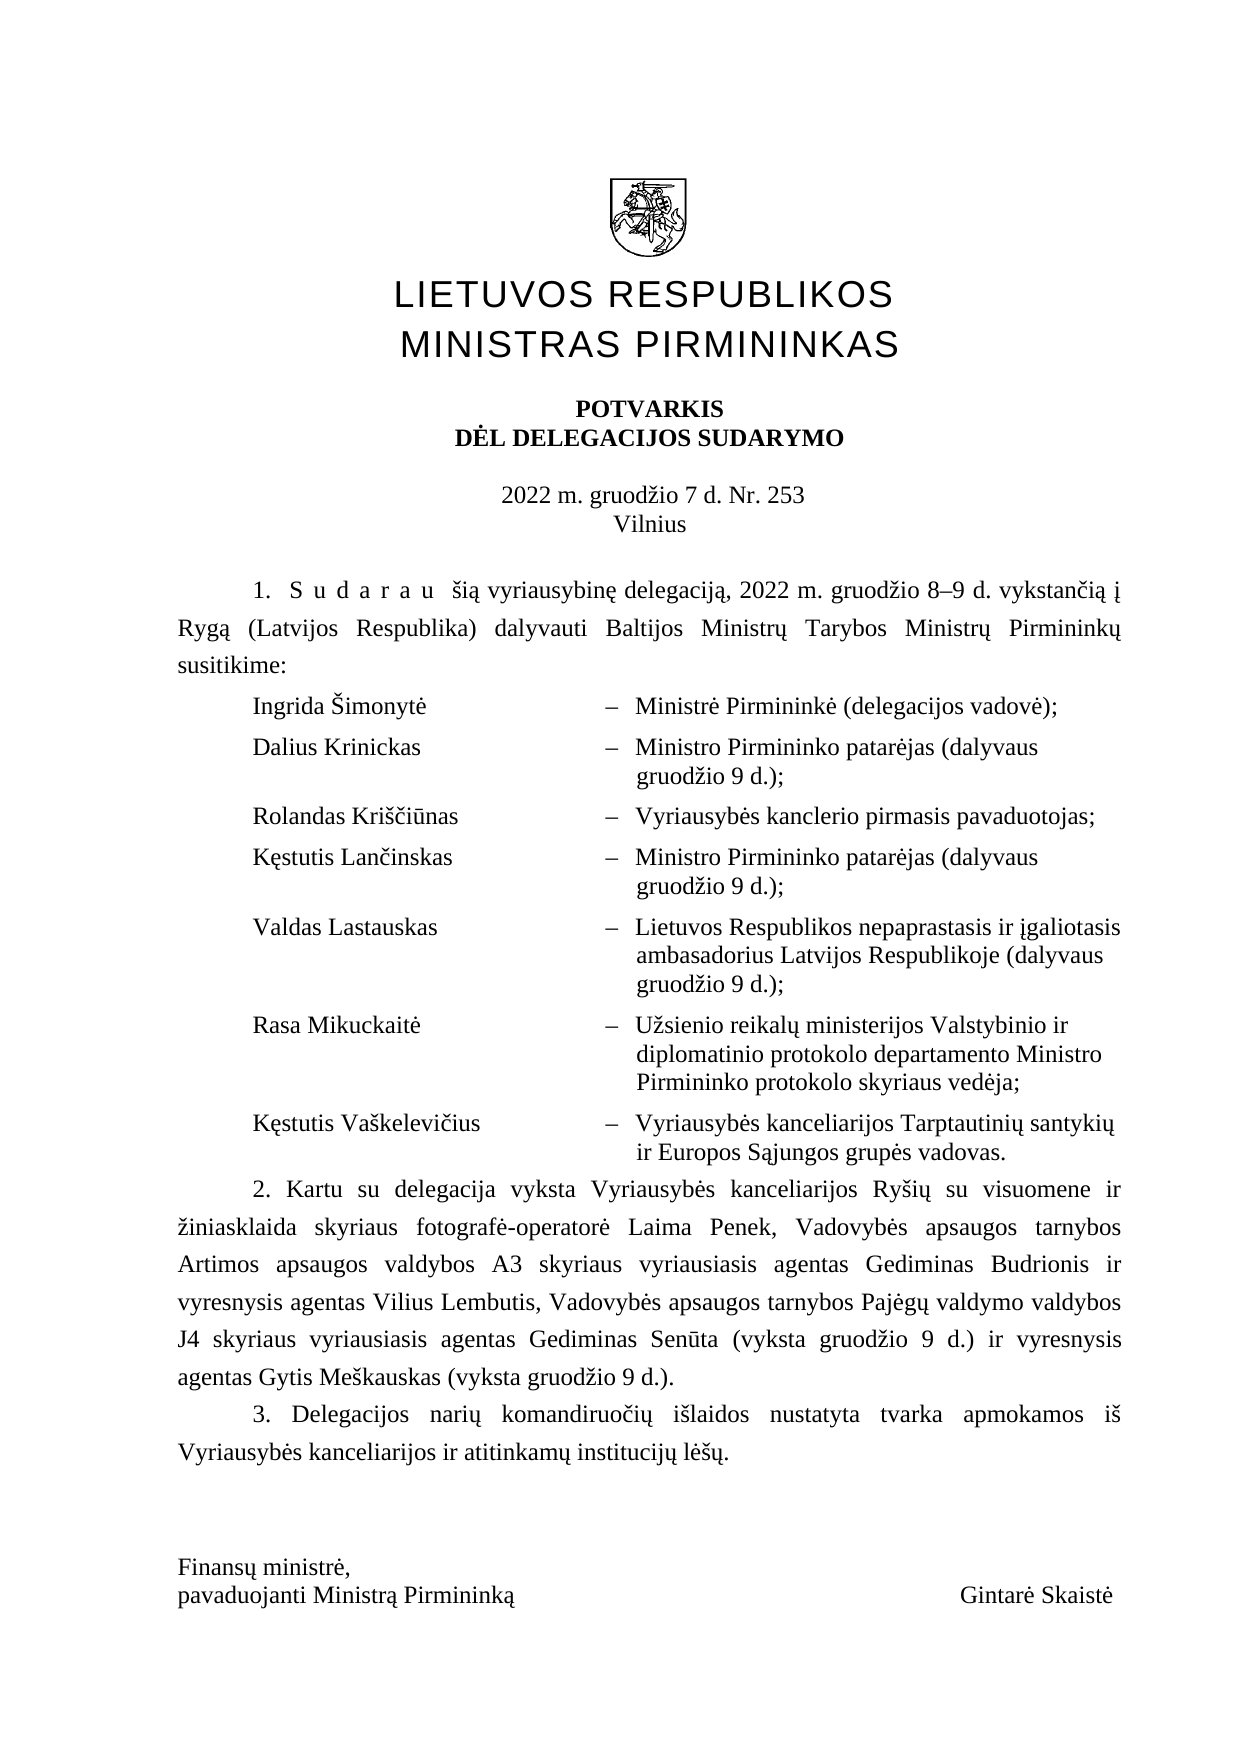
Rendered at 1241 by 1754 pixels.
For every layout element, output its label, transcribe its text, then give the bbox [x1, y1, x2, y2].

text Dalius Krinickas – Ministro Pirmininko patarėjas (dalyvaus gruodžio 9 d.); [252, 732, 1122, 789]
text Ingrida Šimonytė – Ministrė Pirmininkė (delegacijos vadovė); [252, 691, 1122, 720]
text 1. Sudarau šią vyriausybinę delegaciją, 2022 m. gruodžio 8–9 d. vykstančią į Rygą (Latvijos Respublika) dalyvauti Baltijos Ministrų Tarybos Ministrų Pirmininkų susitikime: [177, 567, 1122, 679]
text Rolandas Kriščiūnas – Vyriausybės kanclerio pirmasis pavaduotojas; [252, 801, 1122, 830]
text MINISTRAS PIRMININKAS [177, 322, 1122, 366]
text Finansų ministrė, [177, 1552, 1122, 1581]
text Rasa Mikuckaitė – Užsienio reikalų ministerijos Valstybinio ir diplomatinio protokolo departamento Ministro Pirmininko protokolo skyriaus vedėja; [252, 1010, 1122, 1096]
text 2022 m. gruodžio 7 d. Nr. 253 [177, 481, 1122, 509]
text 2. Kartu su delegacija vyksta Vyriausybės kanceliarijos Ryšių su visuomene ir žiniasklaida skyriaus fotografė-operatorė Laima Penek, Vadovybės apsaugos tarnybos Artimos apsaugos valdybos A3 skyriaus vyriausiasis agentas Gediminas Budrionis ir vyresnysis agentas Vilius Lembutis, Vadovybės apsaugos tarnybos Pajėgų valdymo valdybos J4 skyriaus vyriausiasis agentas Gediminas Senūta (vyksta gruodžio 9 d.) ir vyresnysis agentas Gytis Meškauskas (vyksta gruodžio 9 d.). [177, 1166, 1122, 1391]
text pavaduojanti Ministrą Pirmininką Gintarė Skaistė [177, 1581, 1122, 1609]
text DĖL DELEGACIJOS SUDARYMO [177, 423, 1122, 452]
text Valdas Lastauskas – Lietuvos Respublikos nepaprastasis ir įgaliotasis ambasadorius Latvijos Respublikoje (dalyvaus gruodžio 9 d.); [252, 912, 1122, 998]
subtitle POTVARKIS [177, 394, 1122, 423]
text Kęstutis Lančinskas – Ministro Pirmininko patarėjas (dalyvaus gruodžio 9 d.); [252, 842, 1122, 900]
text Kęstutis Vaškelevičius – Vyriausybės kanceliarijos Tarptautinių santykių ir Europos Sąjungos grupės vadovas. [252, 1108, 1122, 1166]
text Vilnius [177, 509, 1122, 538]
text LIETUVOS RESPUBLIKOS [177, 272, 1122, 315]
text 3. Delegacijos narių komandiruočių išlaidos nustatyta tvarka apmokamos iš Vyriausybės kanceliarijos ir atitinkamų institucijų lėšų. [177, 1391, 1122, 1466]
